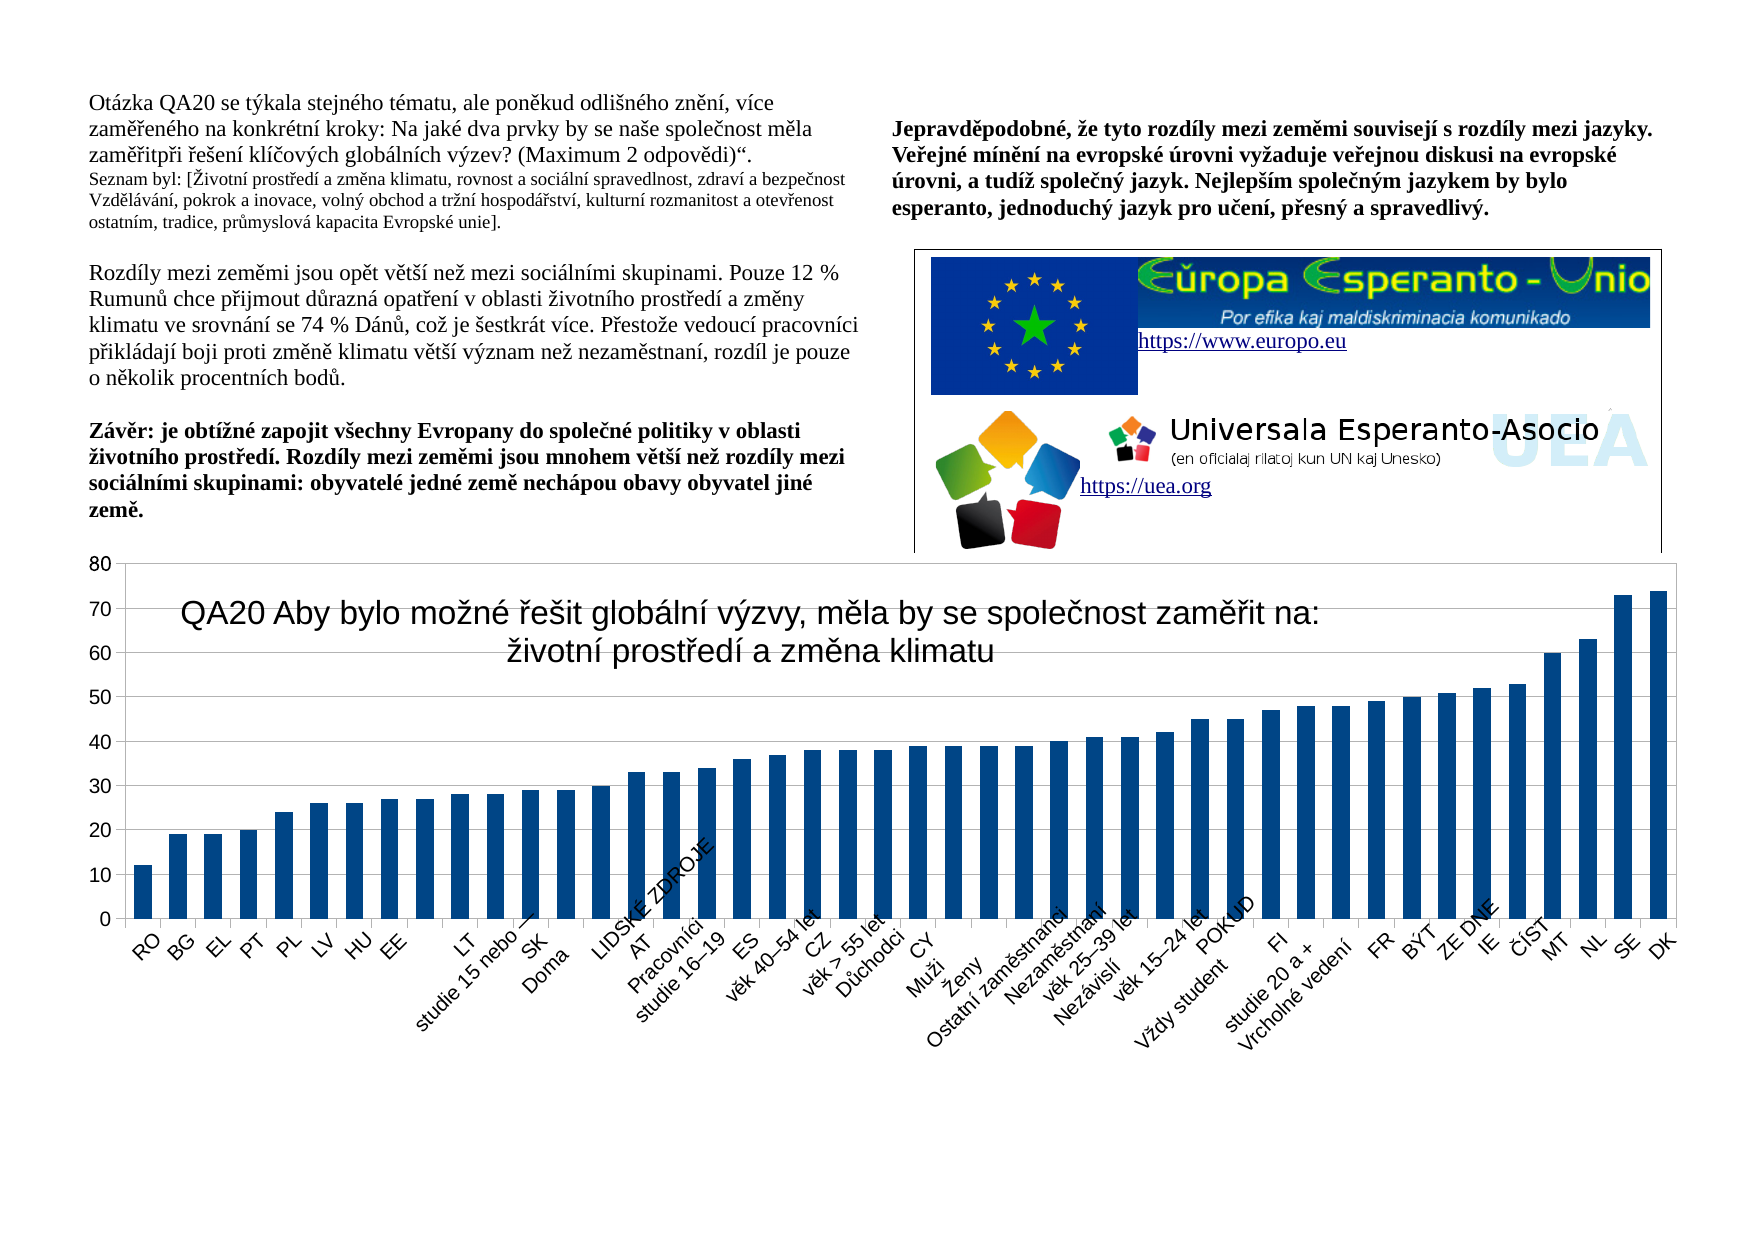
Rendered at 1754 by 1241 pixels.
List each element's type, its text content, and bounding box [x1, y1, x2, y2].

text Otázka QA20 se týkala stejného tématu, ale poněkud odlišného znění, více zaměřeného na konkrétní kroky: Na jaké dva prvky by se naše společnost měla zaměřitpři řešení klíčových globálních výzev? (Maximum 2 odpovědi)“. [88, 88, 862, 168]
text https://www.europo.eu [1138, 257, 1652, 353]
text https://uea.org [923, 406, 1652, 498]
text Závěr: je obtížné zapojit všechny Evropany do společné politiky v oblasti životního prostředí. Rozdíly mezi zeměmi jsou mnohem větší než rozdíly mezi sociálními skupinami: obyvatelé jedné země nechápou obavy obyvatel jiné země. [88, 417, 862, 522]
text Rozdíly mezi zeměmi jsou opět větší než mezi sociálními skupinami. Pouze 12 % Rumunů chce přijmout důrazná opatření v oblasti životního prostředí a změny klimatu ve srovnání se 74 % Dánů, což je šestkrát více. Přestože vedoucí pracovníci přikládají boji proti změně klimatu větší význam než nezaměstnaní, rozdíl je pouze o několik procentních bodů. [88, 259, 862, 390]
picture [931, 257, 1651, 395]
picture [935, 411, 1080, 549]
text Seznam byl: [Životní prostředí a změna klimatu, rovnost a sociální spravedlnost, zdraví a bezpečnost Vzdělávání, pokrok a inovace, volný obchod a tržní hospodářství, kulturní rozmanitost a otevřenost ostatním, tradice, průmyslová kapacita Evropské unie]. [88, 168, 862, 232]
picture [1090, 406, 1651, 472]
text Jepravděpodobné, že tyto rozdíly mezi zeměmi souvisejí s rozdíly mezi jazyky. Veřejné mínění na evropské úrovni vyžaduje veřejnou diskusi na evropské úrovni, a tudíž společný jazyk. Nejlepším společným jazykem by bylo esperanto, jednoduchý jazyk pro učení, přesný a spravedlivý. [892, 115, 1665, 220]
text [923, 257, 931, 353]
